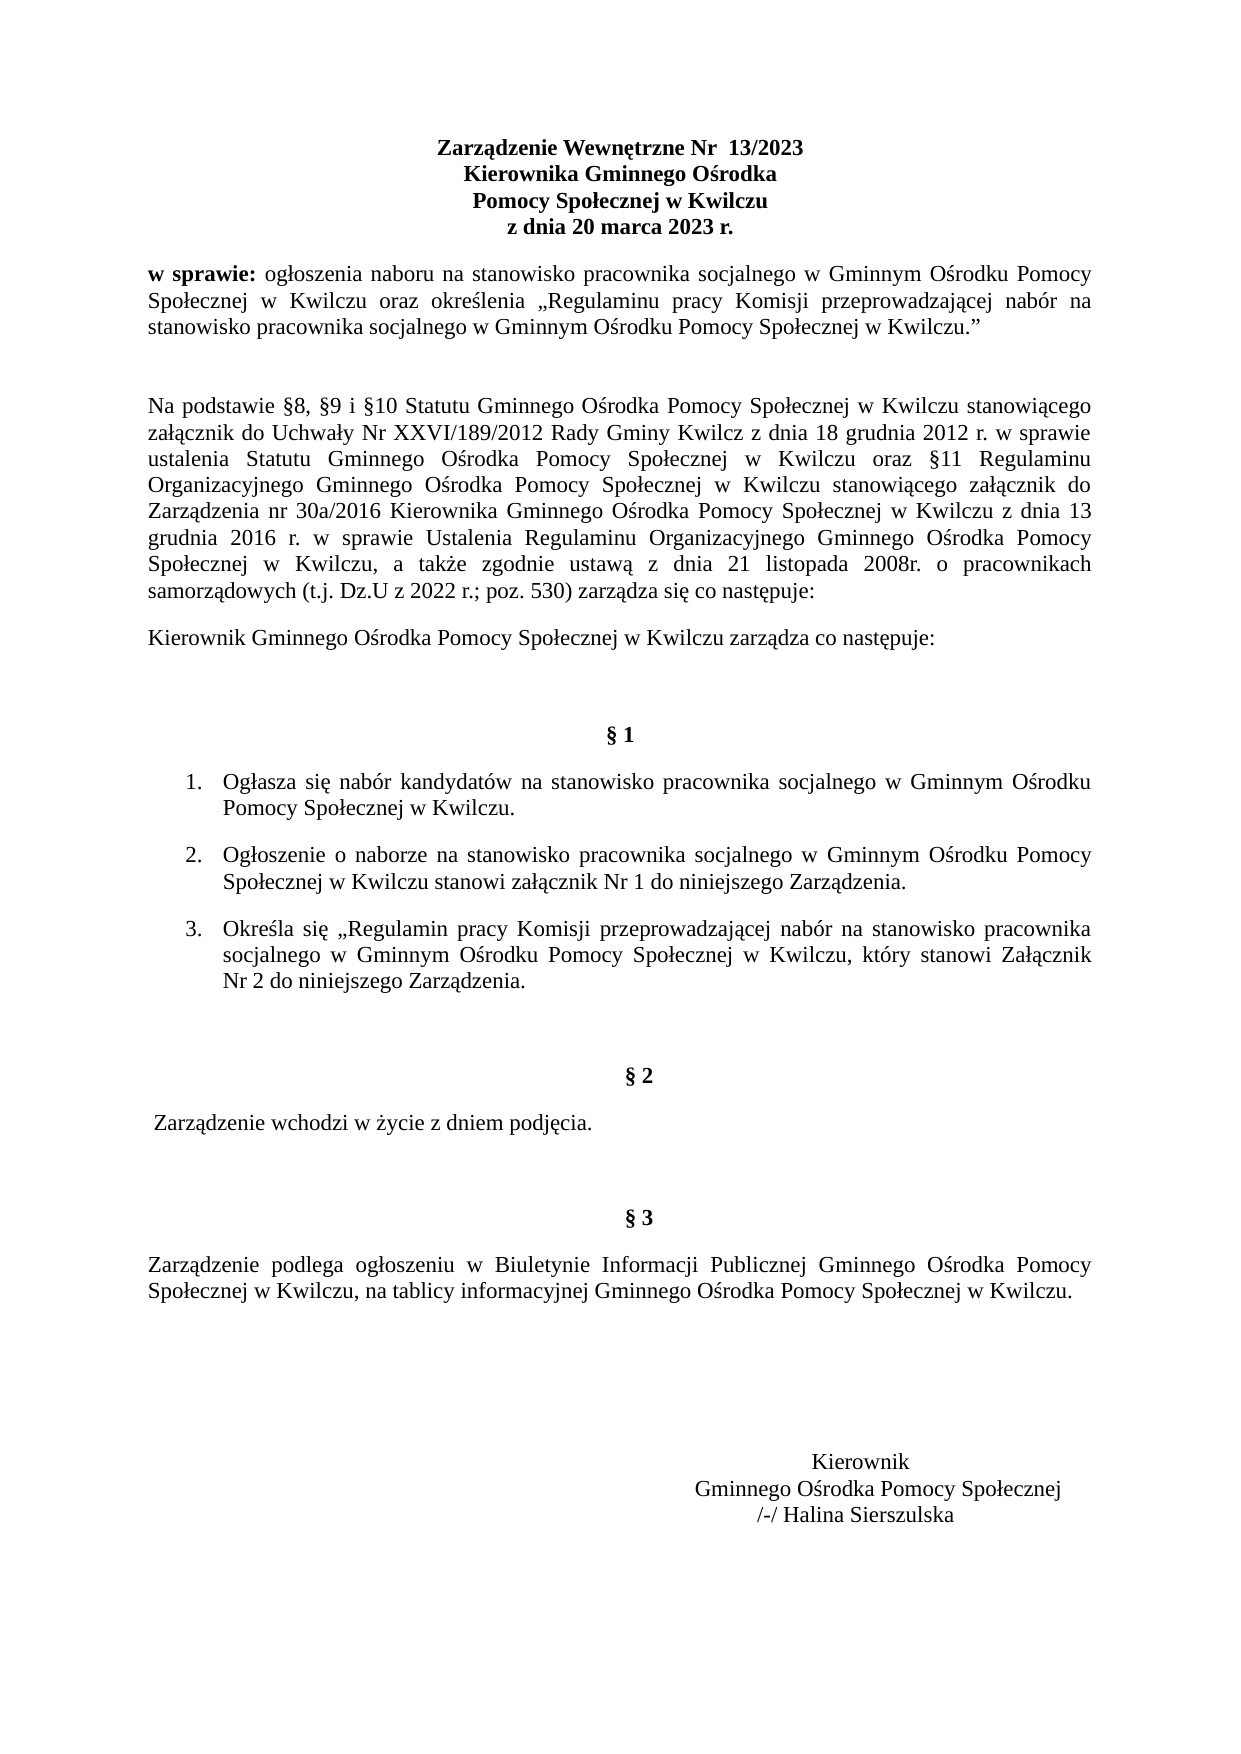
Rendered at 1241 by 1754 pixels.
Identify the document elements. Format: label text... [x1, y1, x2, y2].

list § 3 [185, 1203, 1093, 1230]
text § 1 [148, 721, 1093, 747]
text Zarządzenie podlega ogłoszeniu w Biuletynie Informacji Publicznej Gminnego Ośrodka Pomocy Społecznej w Kwilczu, na tablicy informacyjnej Gminnego Ośrodka Pomocy Społecznej w Kwilczu. [148, 1251, 1093, 1303]
list Zarządzenie wchodzi w życie z dniem podjęcia. [148, 1109, 1093, 1136]
text Zarządzenie Wewnętrzne Nr 13/2023 Kierownika Gminnego Ośrodka Pomocy Społecznej w Kwilczu z dnia 20 marca 2023 r. [148, 134, 1093, 239]
text Kierownik [148, 1448, 1093, 1475]
list Ogłasza się nabór kandydatów na stanowisko pracownika socjalnego w Gminnym Ośrodku Pomocy Społecznej w Kwilczu. [185, 768, 1093, 821]
list § 2 [185, 1062, 1093, 1088]
text Kierownik Gminnego Ośrodka Pomocy Społecznej w Kwilczu zarządza co następuje: [148, 624, 1093, 650]
list Określa się „Regulamin pracy Komisji przeprowadzającej nabór na stanowisko pracownika socjalnego w Gminnym Ośrodku Pomocy Społecznej w Kwilczu, który stanowi Załącznik Nr 2 do niniejszego Zarządzenia. [185, 915, 1093, 994]
text Na podstawie §8, §9 i §10 Statutu Gminnego Ośrodka Pomocy Społecznej w Kwilczu stanowiącego załącznik do Uchwały Nr XXVI/189/2012 Rady Gminy Kwilcz z dnia 18 grudnia 2012 r. w sprawie ustalenia Statutu Gminnego Ośrodka Pomocy Społecznej w Kwilczu oraz §11 Regulaminu Organizacyjnego Gminnego Ośrodka Pomocy Społecznej w Kwilczu stanowiącego załącznik do Zarządzenia nr 30a/2016 Kierownika Gminnego Ośrodka Pomocy Społecznej w Kwilczu z dnia 13 grudnia 2016 r. w sprawie Ustalenia Regulaminu Organizacyjnego Gminnego Ośrodka Pomocy Społecznej w Kwilczu, a także zgodnie ustawą z dnia 21 listopada 2008r. o pracownikach samorządowych (t.j. Dz.U z 2022 r.; poz. 530) zarządza się co następuje: [148, 392, 1093, 603]
text Gminnego Ośrodka Pomocy Społecznej /-/ Halina Sierszulska [148, 1475, 1093, 1527]
list Ogłoszenie o naborze na stanowisko pracownika socjalnego w Gminnym Ośrodku Pomocy Społecznej w Kwilczu stanowi załącznik Nr 1 do niniejszego Zarządzenia. [185, 841, 1093, 894]
text w sprawie: ogłoszenia naboru na stanowisko pracownika socjalnego w Gminnym Ośrodku Pomocy Społecznej w Kwilczu oraz określenia „Regulaminu pracy Komisji przeprowadzającej nabór na stanowisko pracownika socjalnego w Gminnym Ośrodku Pomocy Społecznej w Kwilczu.” [148, 260, 1093, 339]
